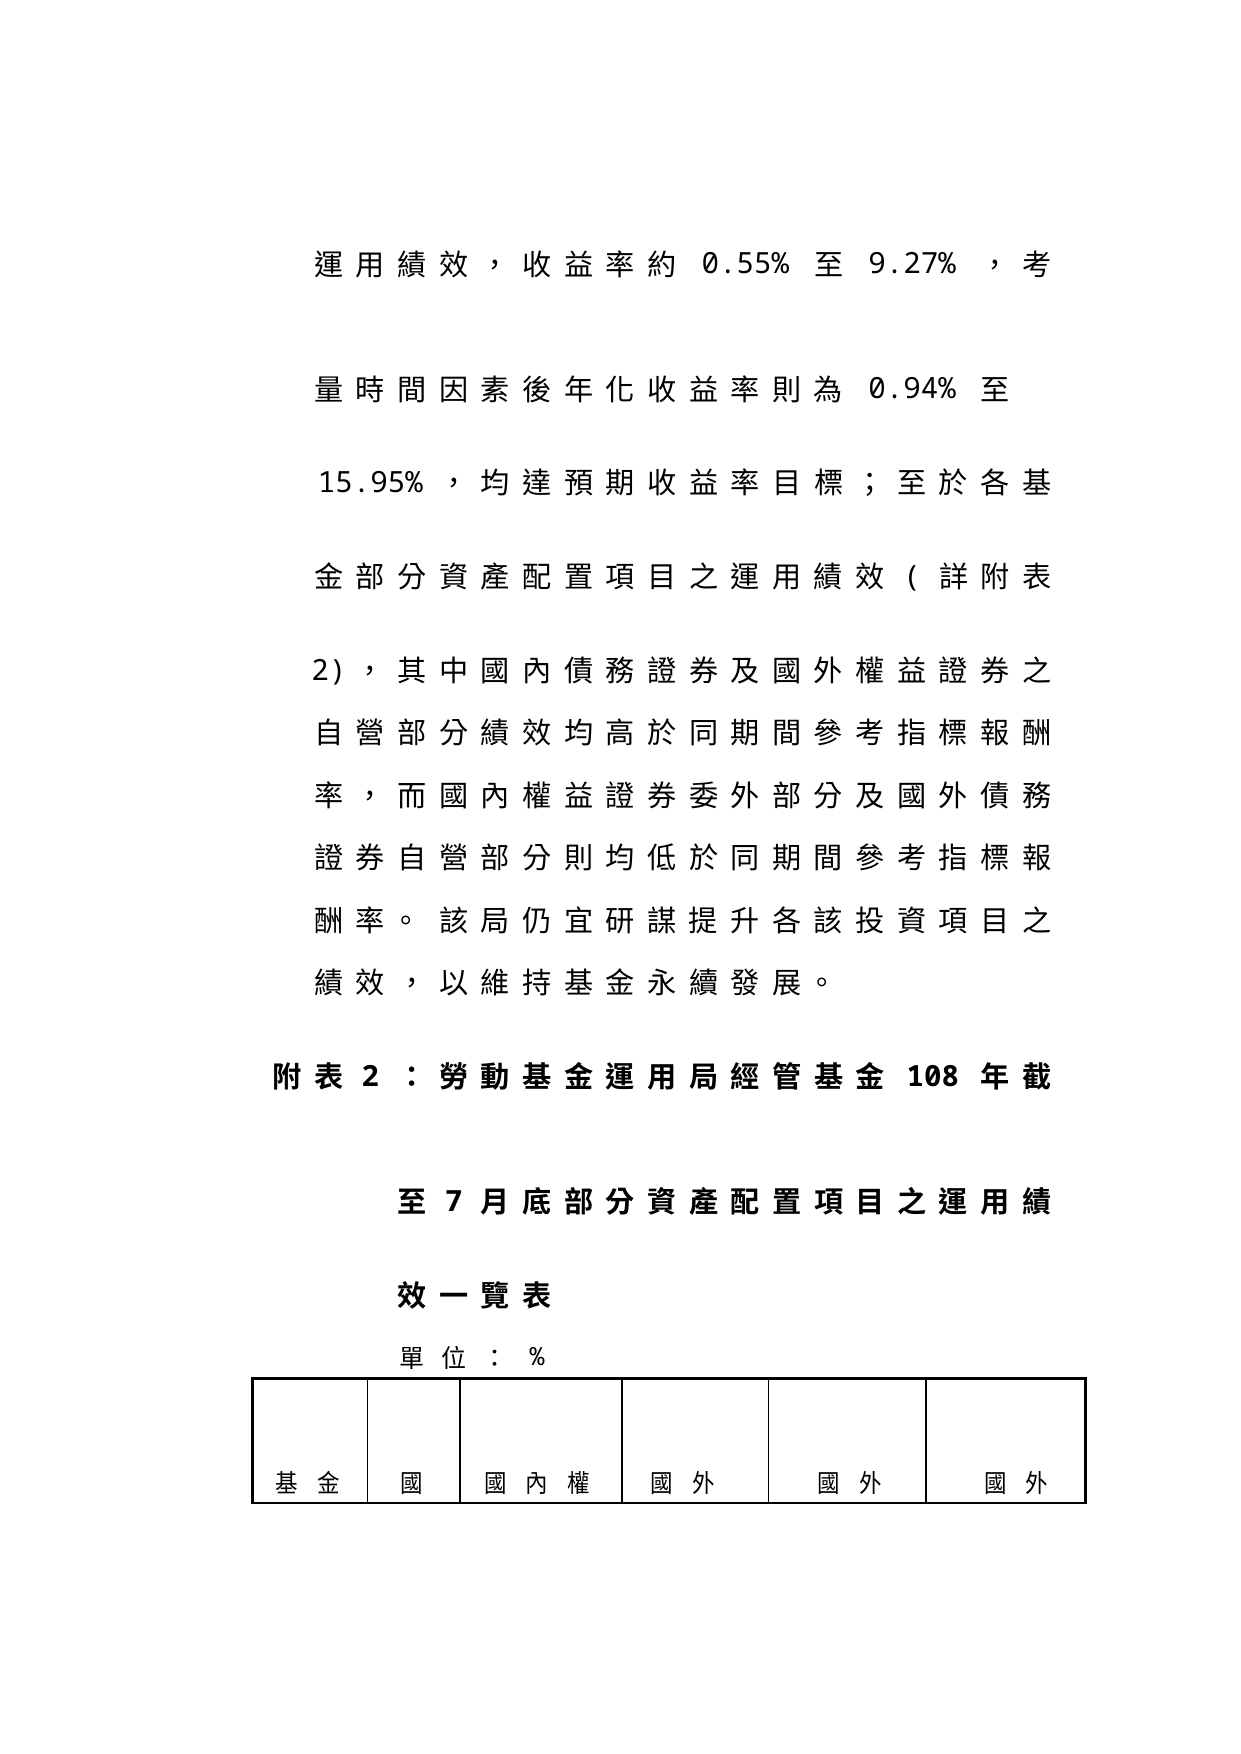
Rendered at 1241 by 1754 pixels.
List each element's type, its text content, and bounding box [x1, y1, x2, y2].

table_header 國外 [623, 1380, 768, 1502]
text 附表2：勞動基金運用局經管基金108年截至7月底部分資產配置項目之運用績效一覽表 單位：% [242, 1002, 1058, 1377]
table_header 國 [368, 1380, 459, 1502]
table_header 基金 [254, 1380, 367, 1502]
text 運用績效，收益率約0.55%至9.27%，考量時間因素後年化收益率則為0.94%至15.95%，均達預期收益率目標；至於各基金部分資產配置項目之運用績效(詳附表2)，其中國內債務證券及國外權益證券之自營部分績效均高於同期間參考指標報酬率，而國內權益證券委外部分及國外債務證券自營部分則均低於同期間參考指標報酬率。該局仍宜研謀提升各該投資項目之績效，以維持基金永續發展。 [271, 189, 1058, 1002]
table_header 國外 [927, 1380, 1084, 1502]
table_header 國外 [769, 1380, 925, 1502]
table_header 國內權 [461, 1380, 621, 1502]
